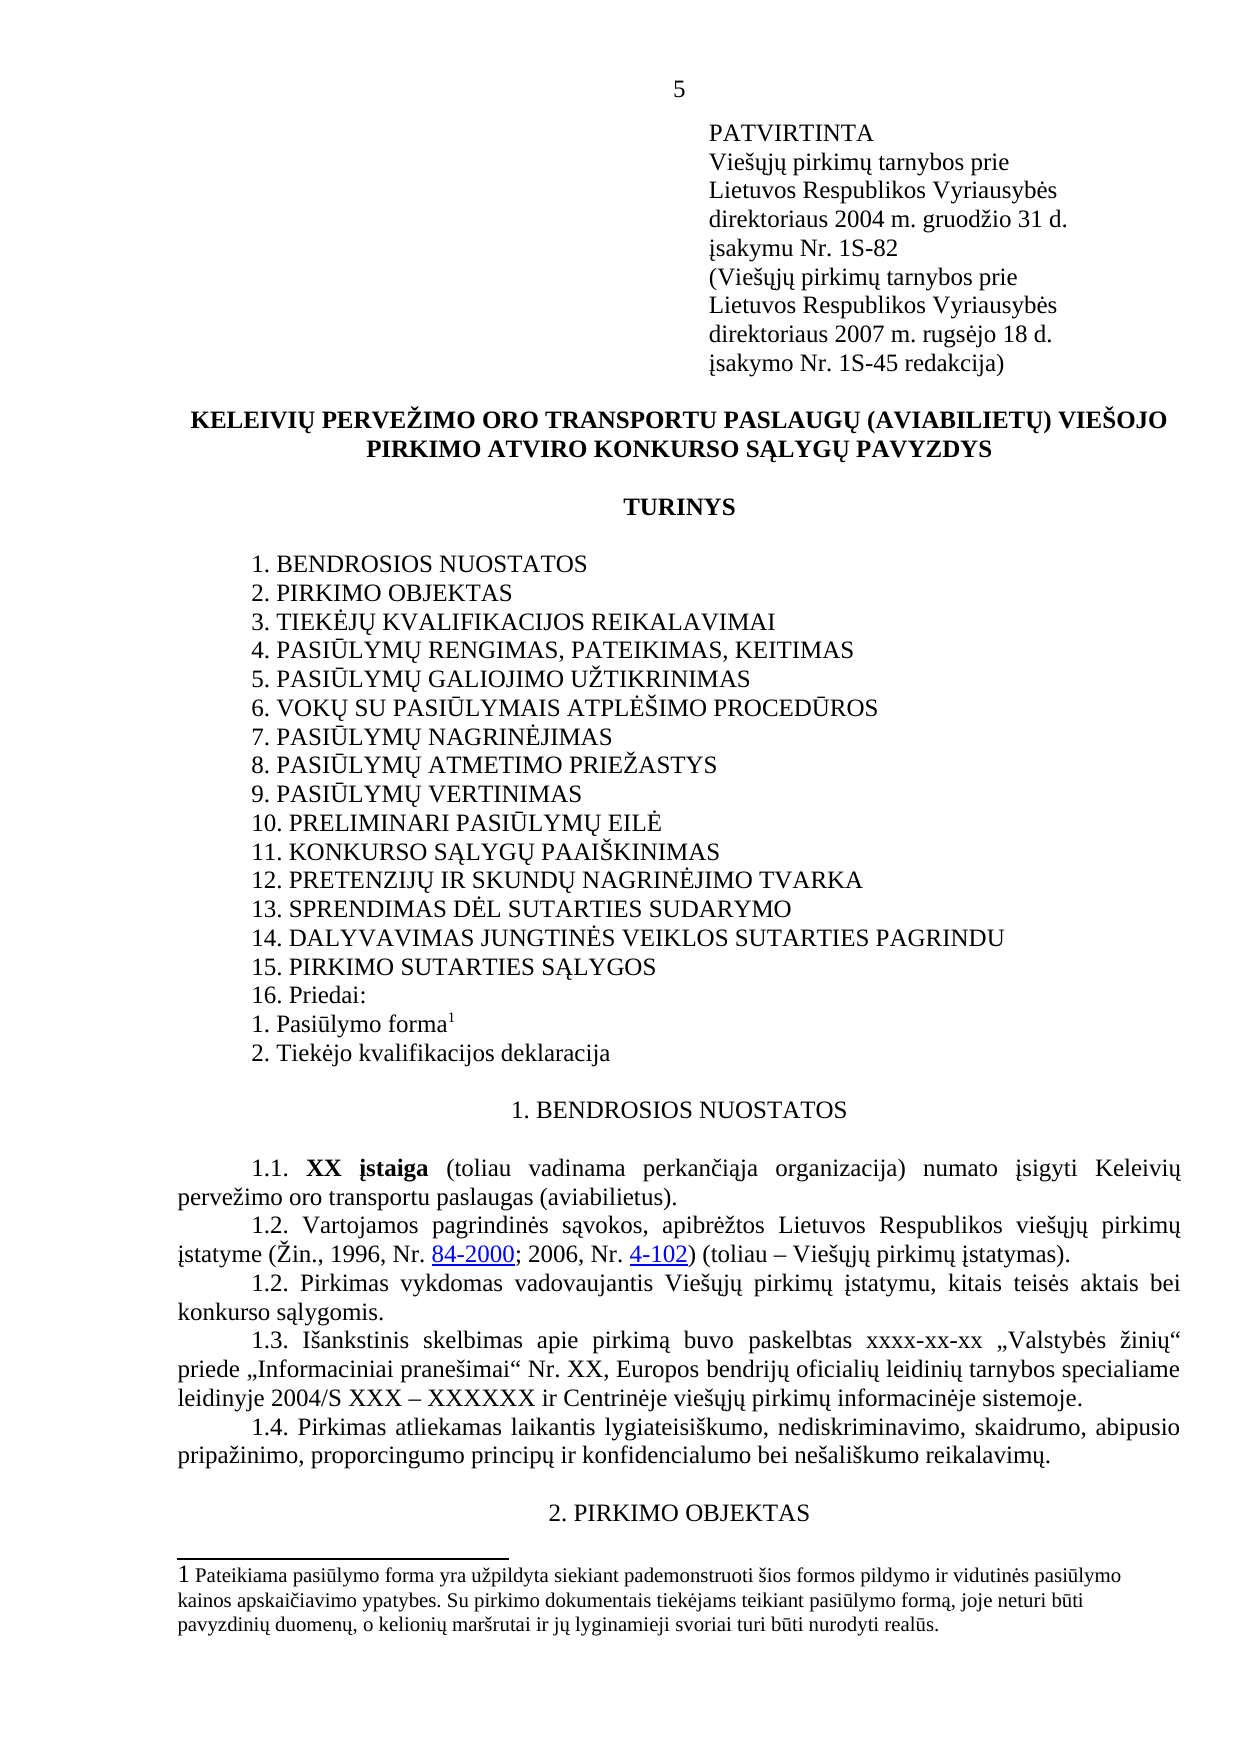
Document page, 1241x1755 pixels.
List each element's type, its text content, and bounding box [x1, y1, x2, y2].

text (Viešųjų pirkimų tarnybos prie [709, 262, 1181, 291]
text 9. PASIŪLYMŲ VERTINIMAS [177, 779, 1181, 808]
text 16. Priedai: [177, 981, 1181, 1009]
text 4. PASIŪLYMŲ RENGIMAS, PATEIKIMAS, KEITIMAS [177, 636, 1181, 664]
text 5. PASIŪLYMŲ GALIOJIMO UŽTIKRINIMAS [177, 664, 1181, 693]
text 1.1. XX įstaiga (toliau vadinama perkančiąja organizacija) numato įsigyti Keleivių pervežimo oro transportu paslaugas (aviabilietus). [177, 1153, 1181, 1211]
text PATVIRTINTA [709, 118, 1181, 147]
text 1. Pasiūlymo forma [177, 1009, 1181, 1038]
text 1.4. Pirkimas atliekamas laikantis lygiateisiškumo, nediskriminavimo, skaidrumo, abipusio pripažinimo, proporcingumo principų ir konfidencialumo bei nešališkumo reikalavimų. [177, 1412, 1181, 1469]
text 2. PIRKIMO OBJEKTAS [177, 578, 1181, 607]
text KELEIVIŲ PERVEŽIMO ORO TRANSPORTU PASLAUGŲ (AVIABILIETŲ) VIEŠOJO PIRKIMO ATVIRO KONKURSO SĄLYGŲ PAVYZDYS [177, 406, 1181, 463]
text 1.2. Vartojamos pagrindinės sąvokos, apibrėžtos Lietuvos Respublikos viešųjų pirkimų įstatyme (Žin., 1996, Nr. 84-2000; 2006, Nr. 4-102) (toliau – Viešųjų pirkimų įstatymas). [177, 1211, 1181, 1268]
text 15. PIRKIMO SUTARTIES SĄLYGOS [177, 952, 1181, 981]
text 12. PRETENZIJŲ IR SKUNDŲ NAGRINĖJIMO TVARKA [177, 866, 1181, 894]
text 1. BENDROSIOS NUOSTATOS [177, 1096, 1181, 1124]
text Lietuvos Respublikos Vyriausybės direktoriaus 2004 m. gruodžio 31 d. [709, 176, 1181, 233]
text 13. SPRENDIMAS DĖL SUTARTIES SUDARYMO [177, 894, 1181, 923]
text 7. PASIŪLYMŲ NAGRINĖJIMAS [177, 722, 1181, 751]
text 1.2. Pirkimas vykdomas vadovaujantis Viešųjų pirkimų įstatymu, kitais teisės aktais bei konkurso sąlygomis. [177, 1268, 1181, 1326]
text 3. TIEKĖJŲ KVALIFIKACIJOS REIKALAVIMAI [177, 607, 1181, 636]
text Viešųjų pirkimų tarnybos prie [709, 147, 1181, 176]
text 8. PASIŪLYMŲ ATMETIMO PRIEŽASTYS [177, 751, 1181, 779]
text 11. KONKURSO SĄLYGŲ PAAIŠKINIMAS [177, 837, 1181, 866]
text įsakymu Nr. 1S-82 [709, 233, 1181, 262]
text 6. VOKŲ SU PASIŪLYMAIS ATPLĖŠIMO PROCEDŪROS [177, 693, 1181, 722]
text 10. PRELIMINARI PASIŪLYMŲ EILĖ [177, 808, 1181, 837]
text 2. PIRKIMO OBJEKTAS [177, 1498, 1181, 1527]
text 1.3. Išankstinis skelbimas apie pirkimą buvo paskelbtas xxxx-xx-xx „Valstybės žinių“ priede „Informaciniai pranešimai“ Nr. XX, Europos bendrijų oficialių leidinių tarnybos specialiame leidinyje 2004/S XXX – XXXXXX ir Centrinėje viešųjų pirkimų informacinėje sistemoje. [177, 1326, 1181, 1412]
text 1. BENDROSIOS NUOSTATOS [177, 549, 1181, 578]
text 14. DALYVAVIMAS JUNGTINĖS VEIKLOS SUTARTIES PAGRINDU [177, 923, 1181, 952]
text TURINYS [177, 492, 1181, 521]
text Lietuvos Respublikos Vyriausybės direktoriaus 2007 m. rugsėjo 18 d. [709, 291, 1181, 348]
text Pateikiama pasiūlymo forma yra užpildyta siekiant pademonstruoti šios formos pildymo ir vidutinės pasiūlymo kainos apskaičiavimo ypatybes. Su pirkimo dokumentais tiekėjams teikiant pasiūlymo formą, joje neturi būti pavyzdinių duomenų, o kelionių maršrutai ir jų lyginamieji svoriai turi būti nurodyti realūs. [177, 1559, 1181, 1636]
text 2. Tiekėjo kvalifikacijos deklaracija [177, 1038, 1181, 1067]
text įsakymo Nr. 1S-45 redakcija) [709, 348, 1181, 377]
